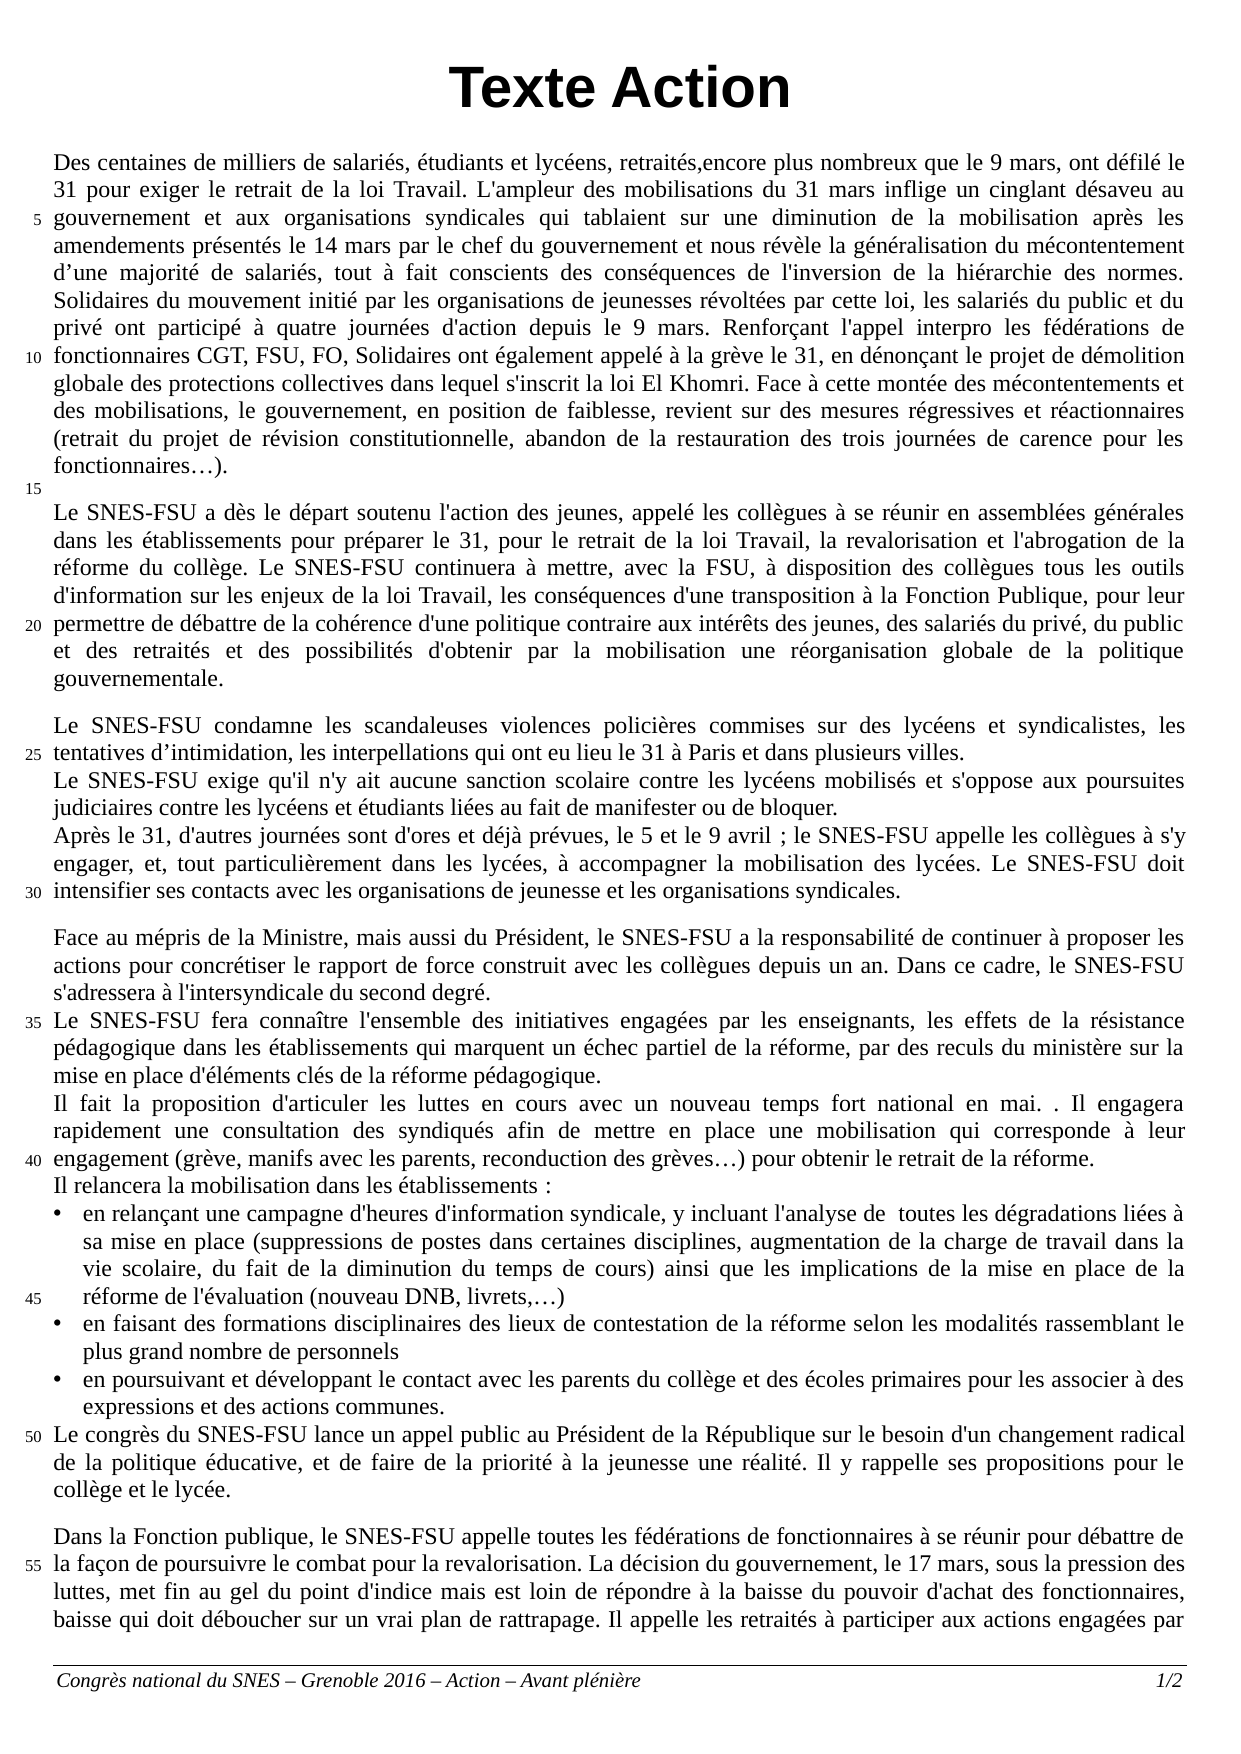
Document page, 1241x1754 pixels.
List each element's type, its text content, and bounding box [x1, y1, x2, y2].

text Texte Action [53, 53, 1187, 120]
text Le SNES-FSU fera connaître l'ensemble des initiatives engagées par les enseignants, les effets de la résistance pédagogique dans les établissements qui marquent un échec partiel de la réforme, par des reculs du ministère sur la mise en place d'éléments clés de la réforme pédagogique. [53, 1006, 1187, 1089]
text Il relancera la mobilisation dans les établissements : [53, 1171, 1187, 1199]
list en relançant une campagne d'heures d'information syndicale, y incluant l'analyse de toutes les dégradations liées à sa mise en place (suppressions de postes dans certaines disciplines, augmentation de la charge de travail dans la vie scolaire, du fait de la diminution du temps de cours) ainsi que les implications de la mise en place de la réforme de l'évaluation (nouveau DNB, livrets,…) [53, 1199, 1187, 1309]
text Le SNES-FSU condamne les scandaleuses violences policières commises sur des lycéens et syndicalistes, les tentatives d’intimidation, les interpellations qui ont eu lieu le 31 à Paris et dans plusieurs villes. [53, 711, 1187, 766]
list en poursuivant et développant le contact avec les parents du collège et des écoles primaires pour les associer à des expressions et des actions communes. [53, 1365, 1187, 1420]
text Des centaines de milliers de salariés, étudiants et lycéens, retraités,encore plus nombreux que le 9 mars, ont défilé le 31 pour exiger le retrait de la loi Travail. L'ampleur des mobilisations du 31 mars inflige un cinglant désaveu au gouvernement et aux organisations syndicales qui tablaient sur une diminution de la mobilisation après les amendements présentés le 14 mars par le chef du gouvernement et nous révèle la généralisation du mécontentement d’une majorité de salariés, tout à fait conscients des conséquences de l'inversion de la hiérarchie des normes. Solidaires du mouvement initié par les organisations de jeunesses révoltées par cette loi, les salariés du public et du privé ont participé à quatre journées d'action depuis le 9 mars. Renforçant l'appel interpro les fédérations de fonctionnaires CGT, FSU, FO, Solidaires ont également appelé à la grève le 31, en dénonçant le projet de démolition globale des protections collectives dans lequel s'inscrit la loi El Khomri. Face à cette montée des mécontentements et des mobilisations, le gouvernement, en position de faiblesse, revient sur des mesures régressives et réactionnaires (retrait du projet de révision constitutionnelle, abandon de la restauration des trois journées de carence pour les fonctionnaires…). [53, 148, 1187, 479]
text Le congrès du SNES-FSU lance un appel public au Président de la République sur le besoin d'un changement radical de la politique éducative, et de faire de la priorité à la jeunesse une réalité. Il y rappelle ses propositions pour le collège et le lycée. [53, 1420, 1187, 1503]
text Face au mépris de la Ministre, mais aussi du Président, le SNES-FSU a la responsabilité de continuer à proposer les actions pour concrétiser le rapport de force construit avec les collègues depuis un an. Dans ce cadre, le SNES-FSU s'adressera à l'intersyndicale du second degré. [53, 923, 1187, 1006]
text Après le 31, d'autres journées sont d'ores et déjà prévues, le 5 et le 9 avril ; le SNES-FSU appelle les collègues à s'y engager, et, tout particulièrement dans les lycées, à accompagner la mobilisation des lycées. Le SNES-FSU doit intensifier ses contacts avec les organisations de jeunesse et les organisations syndicales. [53, 821, 1187, 904]
text Le SNES-FSU exige qu'il n'y ait aucune sanction scolaire contre les lycéens mobilisés et s'oppose aux poursuites judiciaires contre les lycéens et étudiants liées au fait de manifester ou de bloquer. [53, 766, 1187, 821]
list en faisant des formations disciplinaires des lieux de contestation de la réforme selon les modalités rassemblant le plus grand nombre de personnels [53, 1309, 1187, 1365]
text Le SNES-FSU a dès le départ soutenu l'action des jeunes, appelé les collègues à se réunir en assemblées générales dans les établissements pour préparer le 31, pour le retrait de la loi Travail, la revalorisation et l'abrogation de la réforme du collège. Le SNES-FSU continuera à mettre, avec la FSU, à disposition des collègues tous les outils d'information sur les enjeux de la loi Travail, les conséquences d'une transposition à la Fonction Publique, pour leur permettre de débattre de la cohérence d'une politique contraire aux intérêts des jeunes, des salariés du privé, du public et des retraités et des possibilités d'obtenir par la mobilisation une réorganisation globale de la politique gouvernementale. [53, 498, 1187, 691]
text Il fait la proposition d'articuler les luttes en cours avec un nouveau temps fort national en mai. . Il engagera rapidement une consultation des syndiqués afin de mettre en place une mobilisation qui corresponde à leur engagement (grève, manifs avec les parents, reconduction des grèves…) pour obtenir le retrait de la réforme. [53, 1089, 1187, 1171]
text Dans la Fonction publique, le SNES-FSU appelle toutes les fédérations de fonctionnaires à se réunir pour débattre de la façon de poursuivre le combat pour la revalorisation. La décision du gouvernement, le 17 mars, sous la pression des luttes, met fin au gel du point d'indice mais est loin de répondre à la baisse du pouvoir d'achat des fonctionnaires, baisse qui doit déboucher sur un vrai plan de rattrapage. Il appelle les retraités à participer aux actions engagées par [53, 1522, 1187, 1632]
